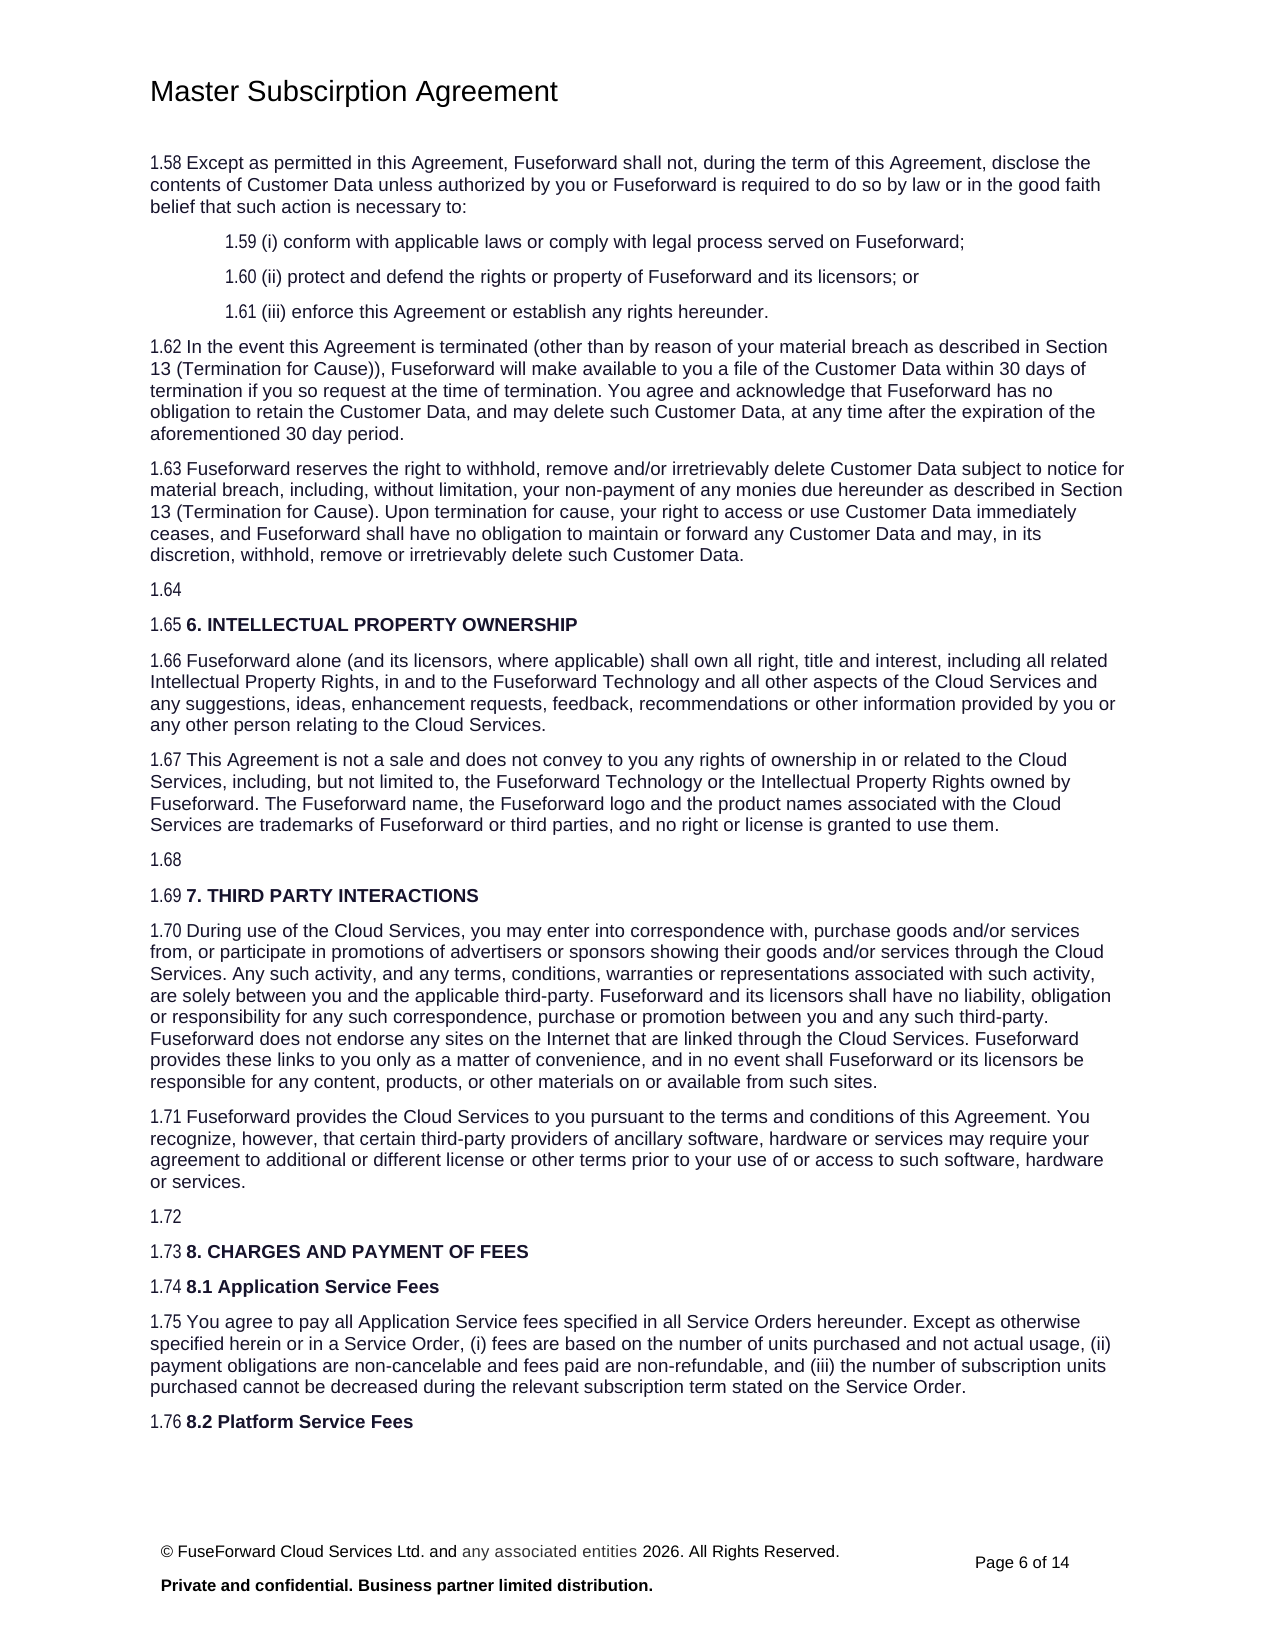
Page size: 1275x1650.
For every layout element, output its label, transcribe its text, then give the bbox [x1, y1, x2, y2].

subtitle Except as permitted in this Agreement, Fuseforward shall not, during the term of this Agreement, disclose the contents of Customer Data unless authorized by you or Fuseforward is required to do so by law or in the good faith belief that such action is necessary to: [150, 151, 1125, 217]
subtitle (ii) protect and defend the rights or property of Fuseforward and its licensors; or [225, 265, 1125, 287]
subtitle In the event this Agreement is terminated (other than by reason of your material breach as described in Section 13 (Termination for Cause)), Fuseforward will make available to you a file of the Customer Data within 30 days of termination if you so request at the time of termination. You agree and acknowledge that Fuseforward has no obligation to retain the Customer Data, and may delete such Customer Data, at any time after the expiration of the aforementioned 30 day period. [150, 335, 1125, 444]
subtitle 8.2 Platform Service Fees [150, 1410, 1125, 1433]
subtitle 8. CHARGES AND PAYMENT OF FEES [150, 1240, 1125, 1263]
subtitle Fuseforward provides the Cloud Services to you pursuant to the terms and conditions of this Agreement. You recognize, however, that certain third-party providers of ancillary software, hardware or services may require your agreement to additional or different license or other terms prior to your use of or access to such software, hardware or services. [150, 1105, 1125, 1192]
subtitle Fuseforward reserves the right to withhold, remove and/or irretrievably delete Customer Data subject to notice for material breach, including, without limitation, your non-payment of any monies due hereunder as described in Section 13 (Termination for Cause). Upon termination for cause, your right to access or use Customer Data immediately ceases, and Fuseforward shall have no obligation to maintain or forward any Customer Data and may, in its discretion, withhold, remove or irretrievably delete such Customer Data. [150, 457, 1125, 566]
subtitle 7. THIRD PARTY INTERACTIONS [150, 883, 1125, 906]
subtitle 8.1 Application Service Fees [150, 1275, 1125, 1298]
subtitle You agree to pay all Application Service fees specified in all Service Orders hereunder. Except as otherwise specified herein or in a Service Order, (i) fees are based on the number of units purchased and not actual usage, (ii) payment obligations are non-cancelable and fees paid are non-refundable, and (iii) the number of subscription units purchased cannot be decreased during the relevant subscription term stated on the Service Order. [150, 1310, 1125, 1398]
subtitle (iii) enforce this Agreement or establish any rights hereunder. [225, 300, 1125, 323]
subtitle (i) conform with applicable laws or comply with legal process served on Fuseforward; [225, 229, 1125, 252]
subtitle 6. INTELLECTUAL PROPERTY OWNERSHIP [150, 613, 1125, 636]
subtitle Fuseforward alone (and its licensors, where applicable) shall own all right, title and interest, including all related Intellectual Property Rights, in and to the Fuseforward Technology and all other aspects of the Cloud Services and any suggestions, ideas, enhancement requests, feedback, recommendations or other information provided by you or any other person relating to the Cloud Services. [150, 648, 1125, 736]
subtitle During use of the Cloud Services, you may enter into correspondence with, purchase goods and/or services from, or participate in promotions of advertisers or sponsors showing their goods and/or services through the Cloud Services. Any such activity, and any terms, conditions, warranties or representations associated with such activity, are solely between you and the applicable third-party. Fuseforward and its licensors shall have no liability, obligation or responsibility for any such correspondence, purchase or promotion between you and any such third-party. Fuseforward does not endorse any sites on the Internet that are linked through the Cloud Services. Fuseforward provides these links to you only as a matter of convenience, and in no event shall Fuseforward or its licensors be responsible for any content, products, or other materials on or available from such sites. [150, 919, 1125, 1092]
subtitle This Agreement is not a sale and does not convey to you any rights of ownership in or related to the Cloud Services, including, but not limited to, the Fuseforward Technology or the Intellectual Property Rights owned by Fuseforward. The Fuseforward name, the Fuseforward logo and the product names associated with the Cloud Services are trademarks of Fuseforward or third parties, and no right or license is granted to use them. [150, 748, 1125, 836]
